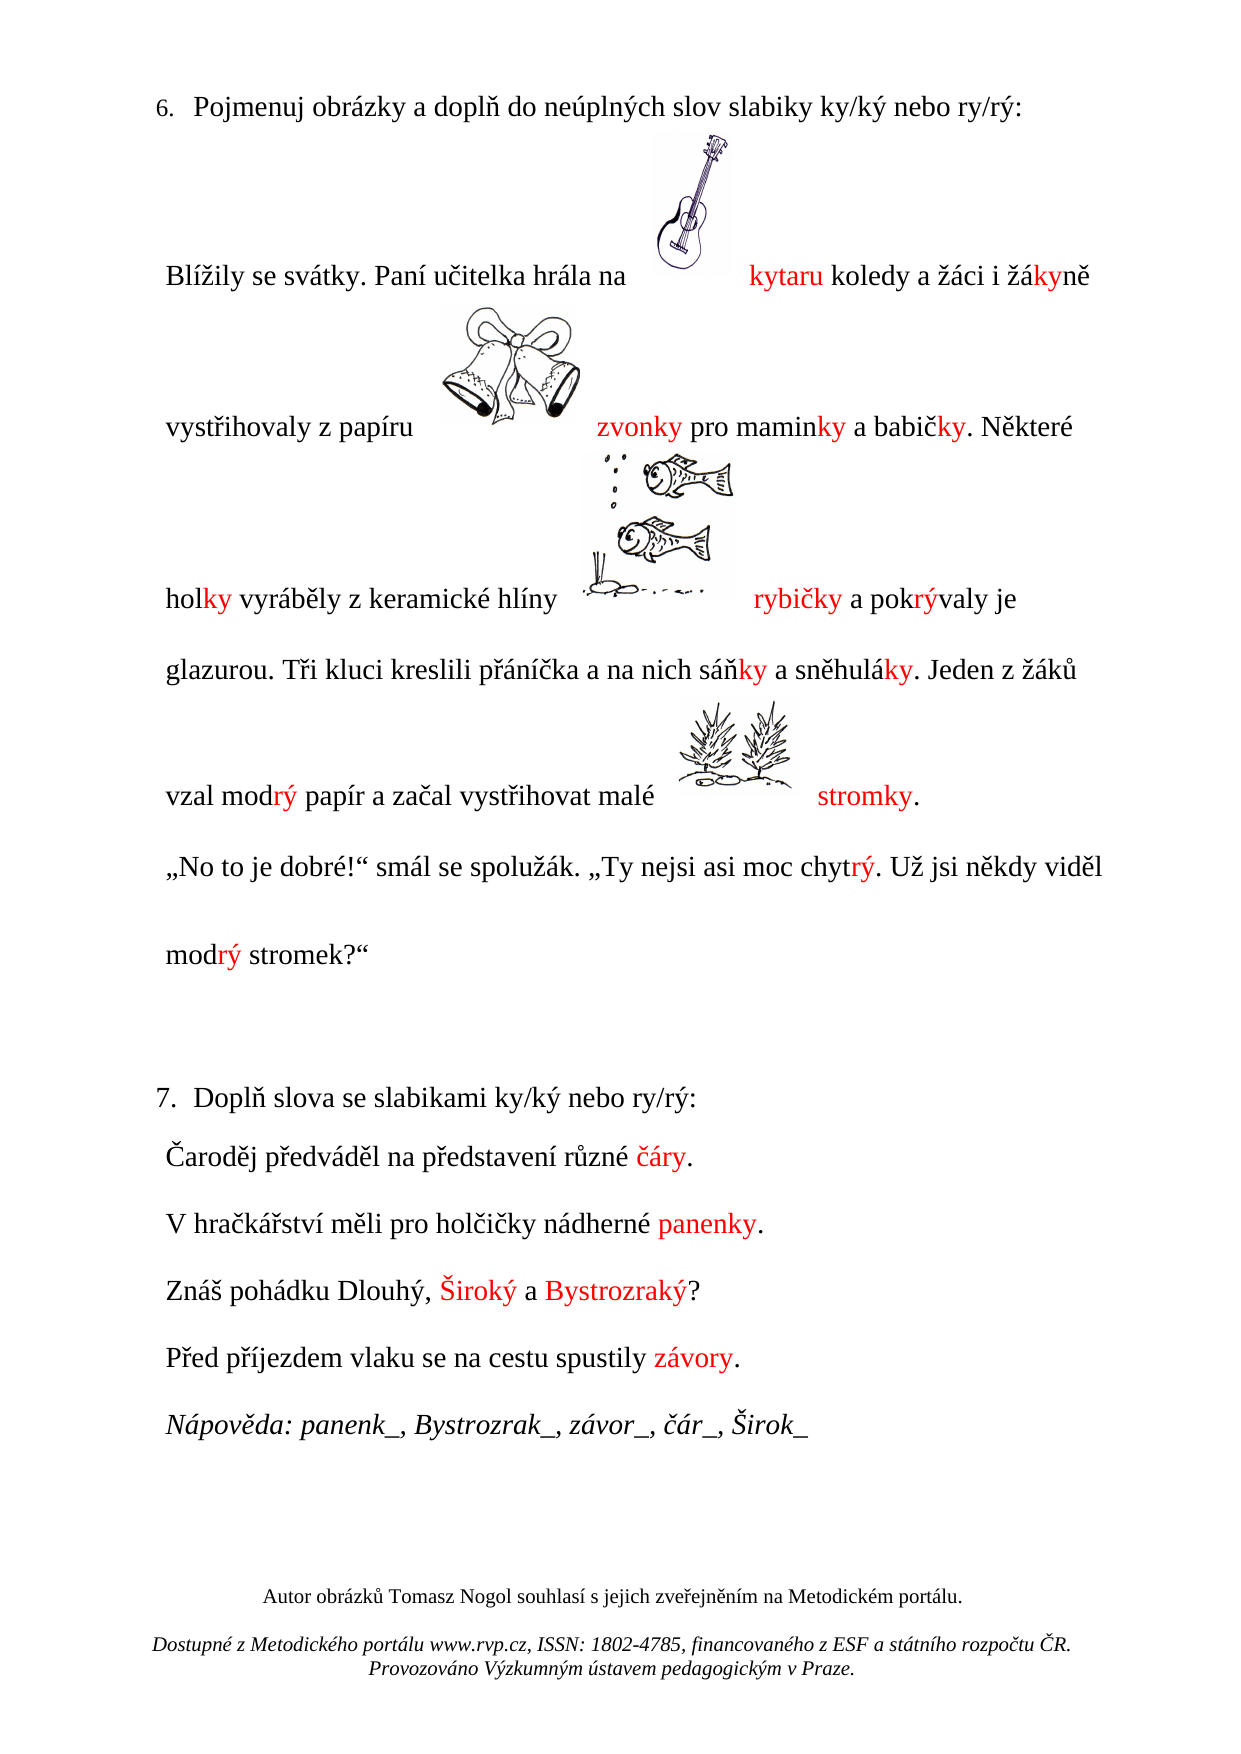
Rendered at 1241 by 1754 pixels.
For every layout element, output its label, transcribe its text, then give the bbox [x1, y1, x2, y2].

text glazurou. Tři kluci kreslili přáníčka a na nich sáňky a sněhuláky. Jeden z žáků vzal modrý papír a začal vystřihovat malé stromky. [165, 652, 1107, 812]
list Pojmenuj obrázky a doplň do neúplných slov slabiky ky/ký nebo ry/rý: [156, 89, 1107, 122]
picture [650, 131, 733, 277]
text Před příjezdem vlaku se na cestu spustily závory. [165, 1340, 1107, 1374]
text Blížily se svátky. Paní učitelka hrála na kytaru koledy a žáci i žákyně vystřihovaly z papíru zvonky pro maminky a babičky. Některé holky vyráběly z keramické hlíny rybičky a pokrývaly je [165, 122, 1107, 614]
text Znáš pohádku Dlouhý, Široký a Bystrozraký? [165, 1273, 1107, 1307]
text V hračkářství měli pro holčičky nádherné panenky. [165, 1206, 1107, 1240]
picture [678, 694, 801, 797]
text modrý stromek?“ [165, 937, 1107, 971]
picture [581, 452, 737, 600]
list Doplň slova se slabikami ky/ký nebo ry/rý: [155, 1081, 1107, 1114]
picture [437, 301, 580, 428]
text Nápověda: panenk_, Bystrozrak_, závor_, čár_, Širok_ [165, 1407, 1107, 1441]
text Čaroděj předváděl na představení různé čáry. [165, 1139, 1107, 1173]
text „No to je dobré!“ smál se spolužák. „Ty nejsi asi moc chytrý. Už jsi někdy viděl [165, 849, 1107, 883]
